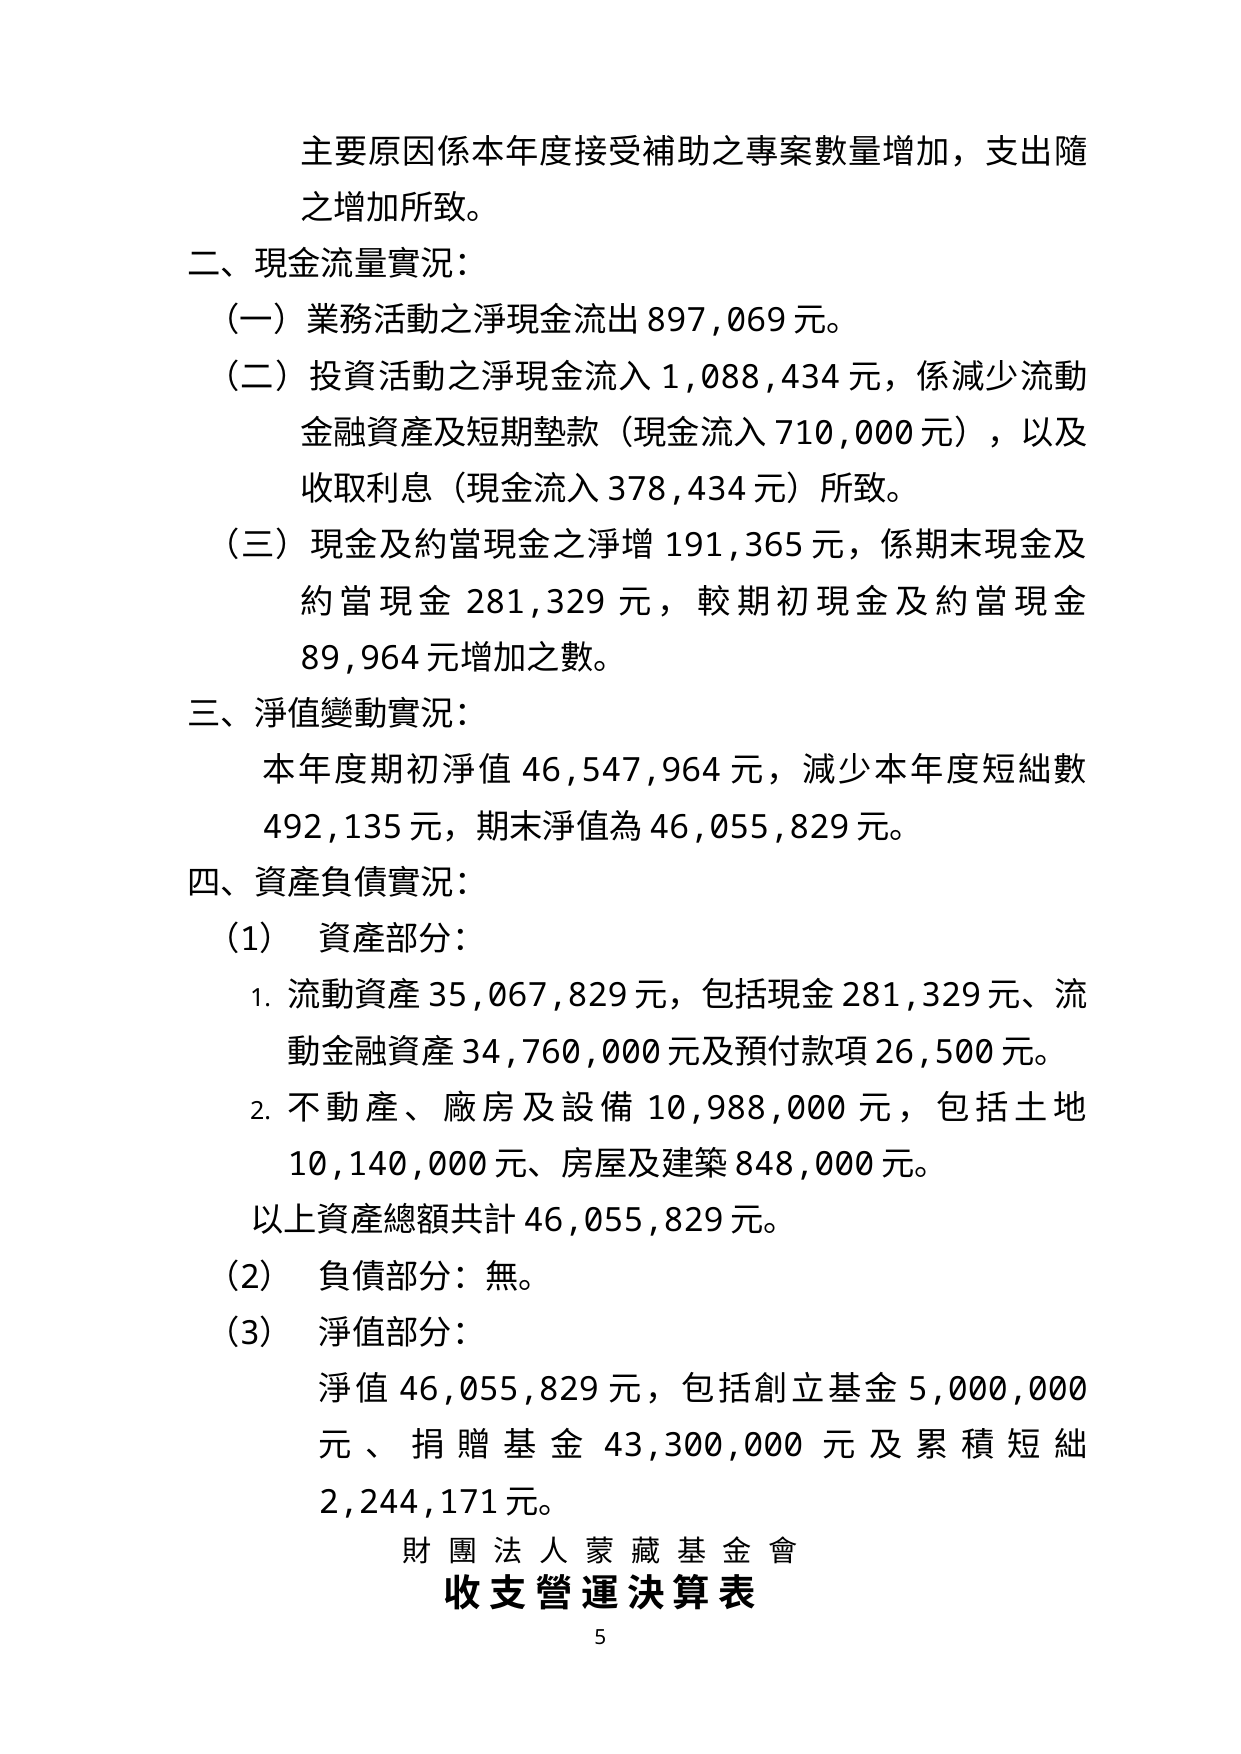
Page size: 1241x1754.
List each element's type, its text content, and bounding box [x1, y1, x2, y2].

text 四、資產負債實況： [187, 849, 1087, 906]
text 二、現金流量實況： [187, 231, 1087, 287]
text （二）投資活動之淨現金流入1,088,434元，係減少流動金融資產及短期墊款（現金流入710,000元），以及收取利息（現金流入378,434元）所致。 [206, 343, 1087, 512]
list 淨值部分： [206, 1299, 1087, 1356]
text 本年度期初淨值46,547,964元，減少本年度短絀數492,135元，期末淨值為46,055,829元。 [262, 737, 1087, 849]
list 不動產、廠房及設備10,988,000元，包括土地10,140,000元、房屋及建築848,000元。 [250, 1074, 1087, 1187]
text （一）業務活動之淨現金流出897,069元。 [206, 287, 1087, 343]
list 淨值46,055,829元，包括創立基金5,000,000元、捐贈基金43,300,000元及累積短絀2,244,171元。 [319, 1356, 1087, 1524]
list 負債部分：無。 [206, 1243, 1087, 1299]
text 收支營運決算表 [112, 1570, 1087, 1616]
text 以上資產總額共計46,055,829元。 [250, 1187, 1087, 1243]
list 流動資產35,067,829元，包括現金281,329元、流動金融資產34,760,000元及預付款項26,500元。 [250, 962, 1087, 1074]
text （三）現金及約當現金之淨增191,365元，係期末現金及約當現金281,329元，較期初現金及約當現金89,964元增加之數。 [206, 512, 1087, 681]
text 主要原因係本年度接受補助之專案數量增加，支出隨之增加所致。 [300, 118, 1087, 231]
list 資產部分： [206, 906, 1087, 962]
text 三、淨值變動實況： [187, 681, 1087, 737]
text 財團法人蒙藏基金會 [112, 1524, 1087, 1570]
